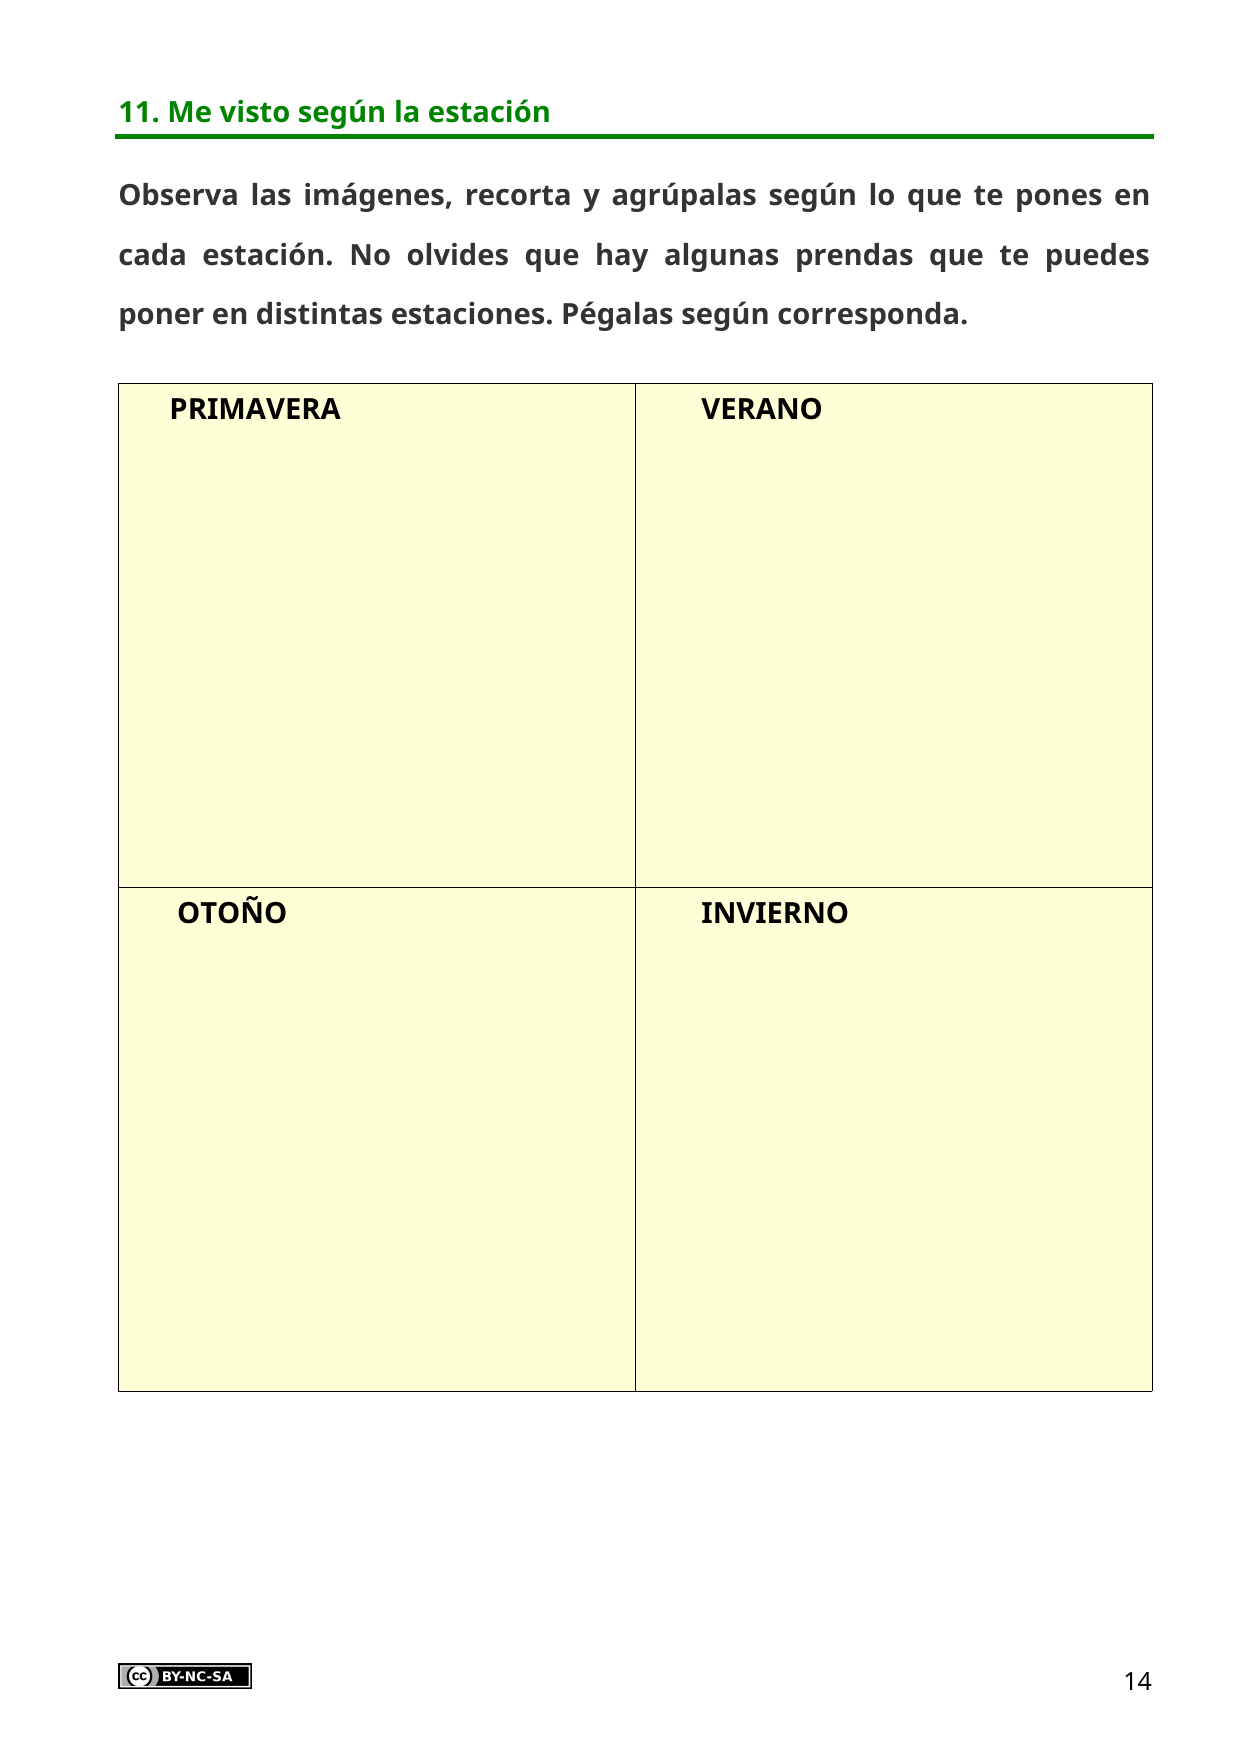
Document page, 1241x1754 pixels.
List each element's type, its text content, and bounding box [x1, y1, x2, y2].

table_cell OTOÑO [119, 888, 635, 1391]
table_header VERANO [636, 384, 1152, 887]
subtitle 11. Me visto según la estación [115, 88, 1154, 134]
text Observa las imágenes, recorta y agrúpalas según lo que te pones en cada estación. No olvides que hay algunas prendas que te puedes poner en distintas estaciones. Pégalas según corresponda. [118, 175, 1152, 333]
table_header PRIMAVERA [119, 384, 635, 887]
picture [118, 1663, 536, 1698]
table_cell INVIERNO [636, 888, 1152, 1391]
